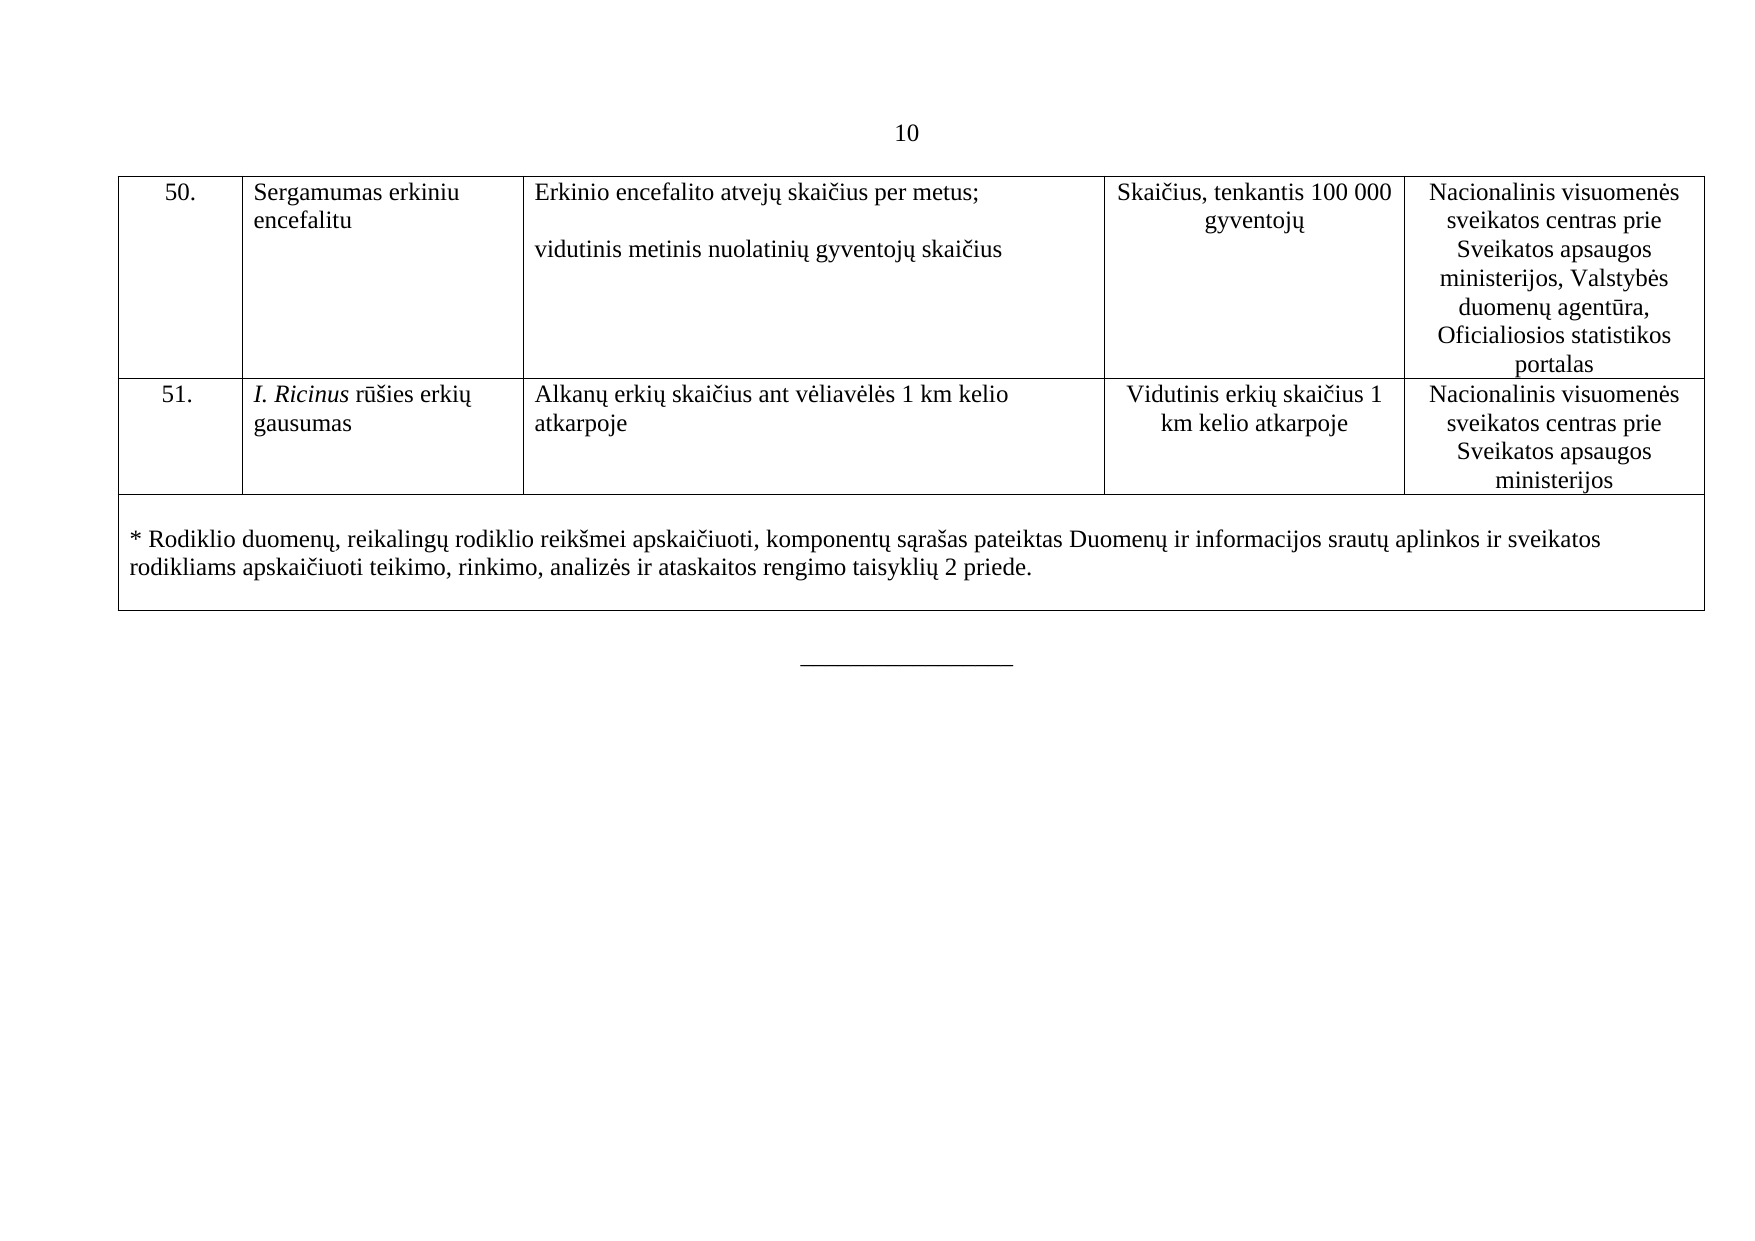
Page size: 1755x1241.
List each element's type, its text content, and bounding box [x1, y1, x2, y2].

table_cell Erkinio encefalito atvejų skaičius per metus; vidutinis metinis nuolatinių gyventojų skaičius [524, 177, 1104, 378]
table_cell Vidutinis erkių skaičius 1 km kelio atkarpoje [1105, 379, 1404, 494]
table_cell Skaičius, tenkantis 100 000 gyventojų [1105, 177, 1404, 378]
table_cell I. Ricinus rūšies erkių gausumas [243, 379, 523, 494]
table_cell Sergamumas erkiniu encefalitu [243, 177, 523, 378]
text _________________ [118, 640, 1695, 668]
table_cell Nacionalinis visuomenės sveikatos centras prie Sveikatos apsaugos ministerijos [1405, 379, 1704, 494]
table_cell Nacionalinis visuomenės sveikatos centras prie Sveikatos apsaugos ministerijos, Valstybės duomenų agentūra, Oficialiosios statistikos portalas [1405, 177, 1704, 378]
table_cell 51. [119, 379, 242, 494]
table_cell 50. [119, 177, 242, 378]
table_cell * Rodiklio duomenų, reikalingų rodiklio reikšmei apskaičiuoti, komponentų sąrašas pateiktas Duomenų ir informacijos srautų aplinkos ir sveikatos rodikliams apskaičiuoti teikimo, rinkimo, analizės ir ataskaitos rengimo taisyklių 2 priede. [119, 495, 1704, 610]
table_cell Alkanų erkių skaičius ant vėliavėlės 1 km kelio atkarpoje [524, 379, 1104, 494]
